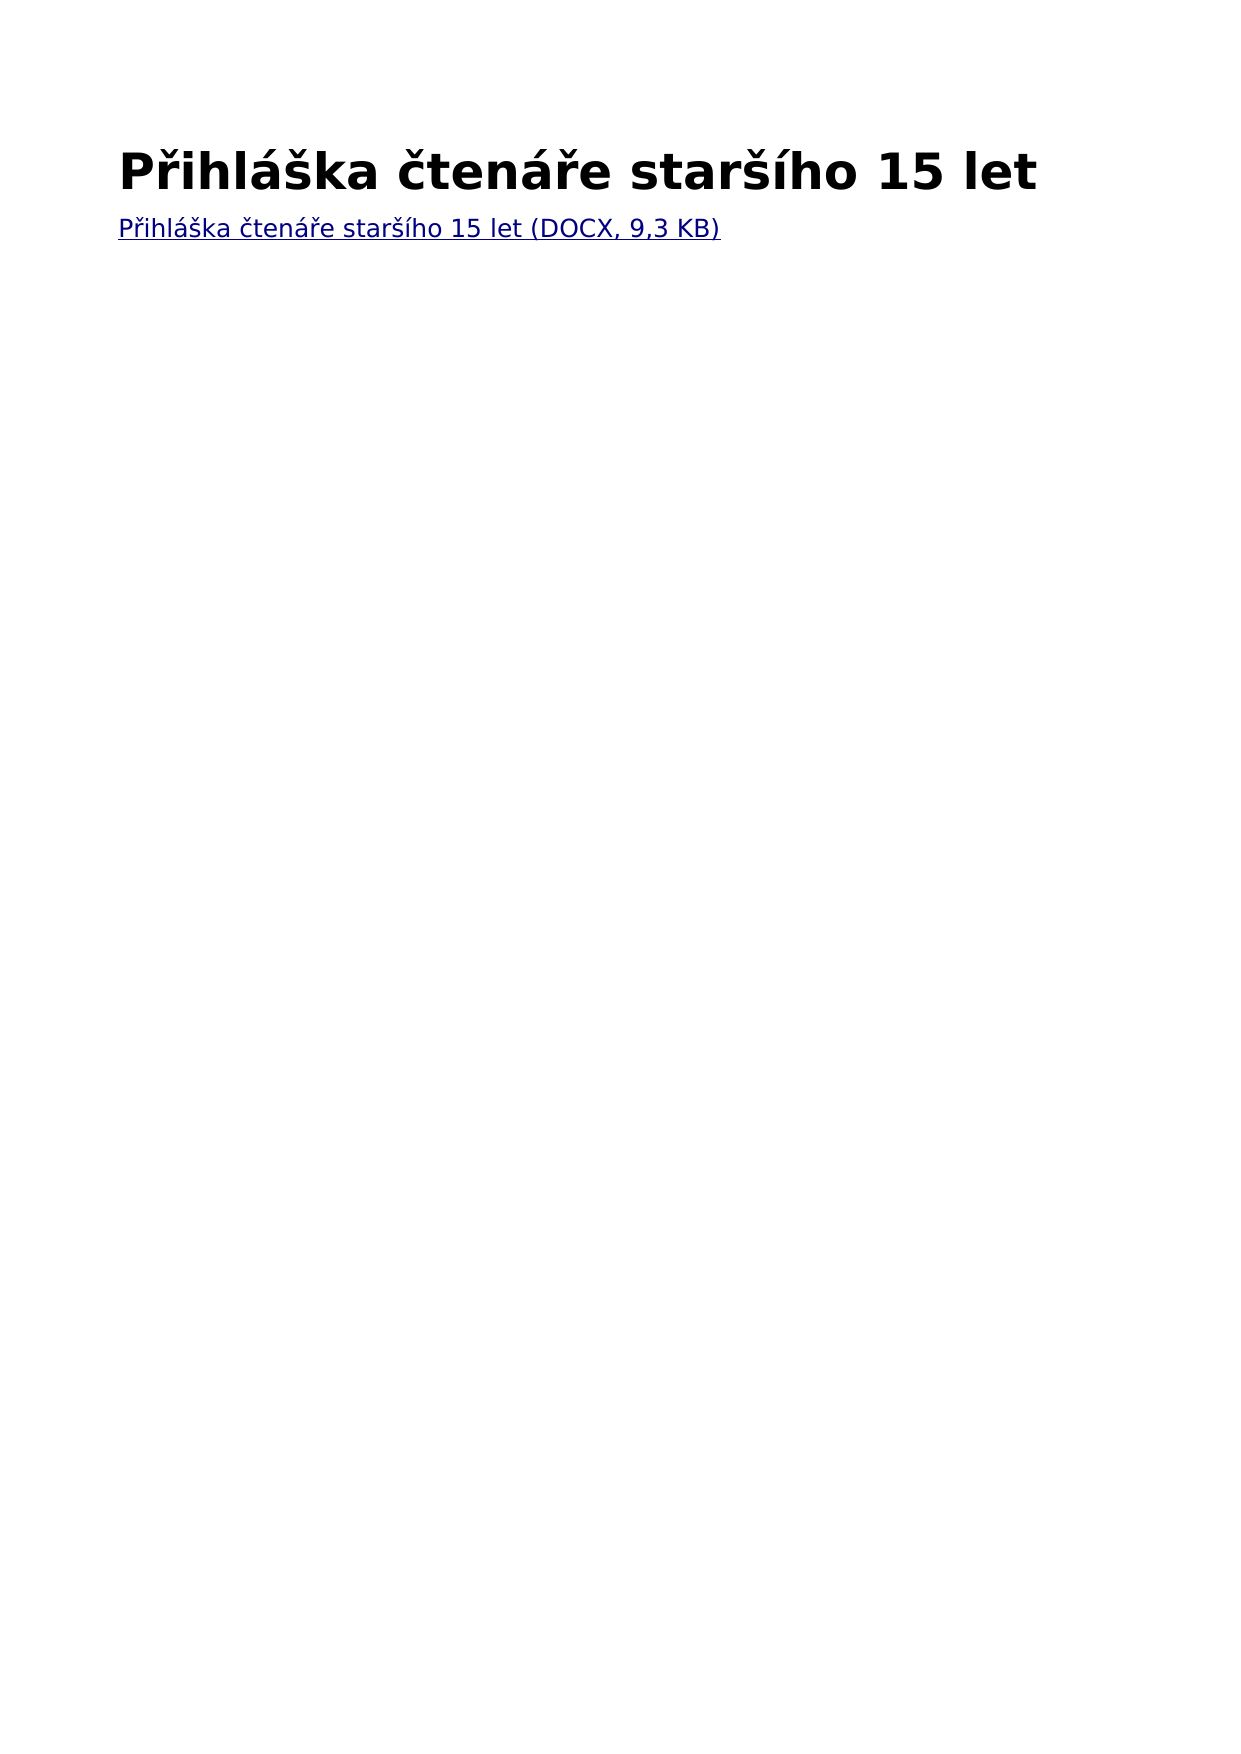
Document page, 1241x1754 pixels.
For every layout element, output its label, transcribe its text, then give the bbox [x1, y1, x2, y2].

text Přihláška čtenáře staršího 15 let (DOCX, 9,3 KB) [118, 214, 1122, 243]
subtitle Přihláška čtenáře staršího 15 let [118, 143, 1122, 201]
